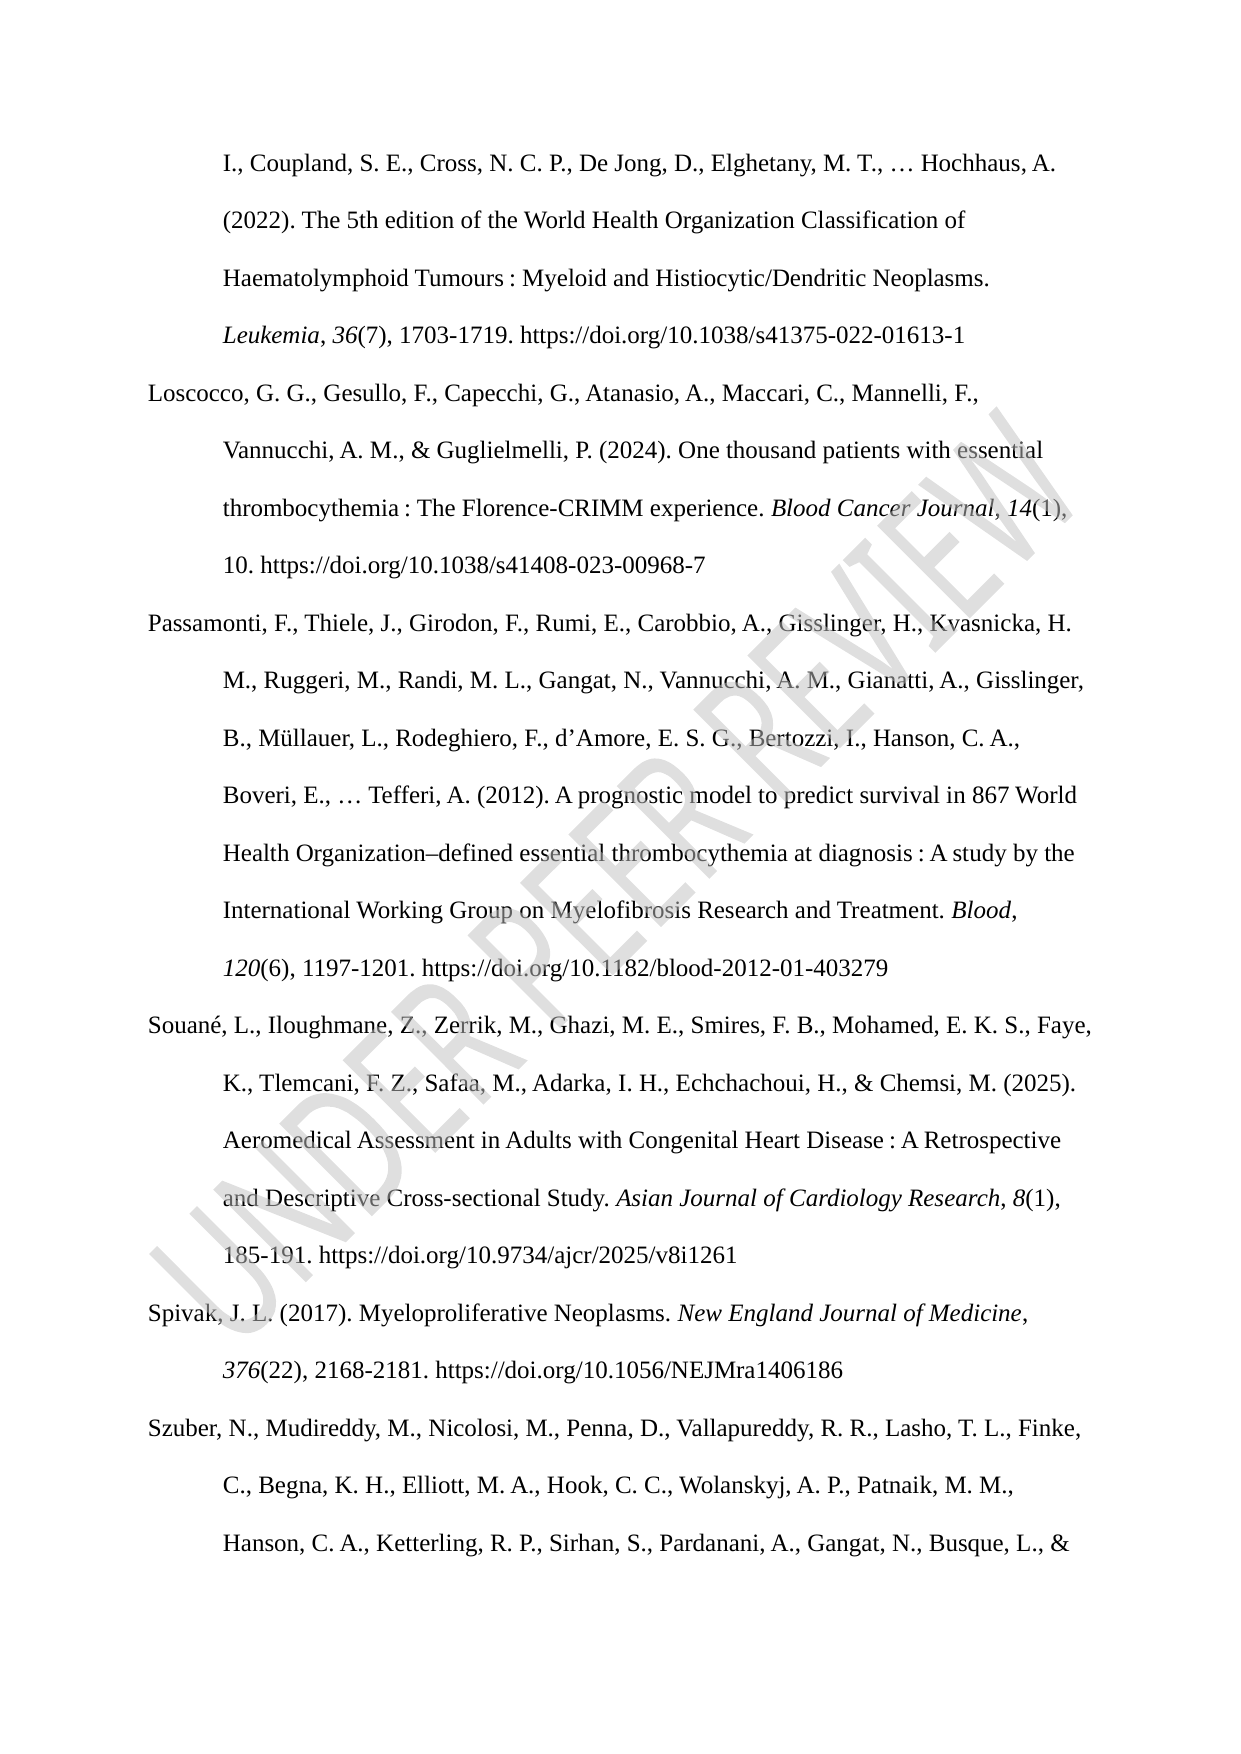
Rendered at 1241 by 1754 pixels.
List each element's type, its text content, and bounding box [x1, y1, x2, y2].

text Souané, L., Iloughmane, Z., Zerrik, M., Ghazi, M. E., Smires, F. B., Mohamed, E. K. S., Faye, K., Tlemcani, F. Z., Safaa, M., Adarka, I. H., Echchachoui, H., & Chemsi, M. (2025). Aeromedical Assessment in Adults with Congenital Heart Disease : A Retrospective and Descriptive Cross-sectional Study. Asian Journal of Cardiology Research, 8(1), 185‑191. https://doi.org/10.9734/ajcr/2025/v8i1261 [148, 1010, 1093, 1269]
text Spivak, J. L. (2017). Myeloproliferative Neoplasms. New England Journal of Medicine, 376(22), 2168‑2181. https://doi.org/10.1056/NEJMra1406186 [148, 1298, 1093, 1384]
text Loscocco, G. G., Gesullo, F., Capecchi, G., Atanasio, A., Maccari, C., Mannelli, F., Vannucchi, A. M., & Guglielmelli, P. (2024). One thousand patients with essential thrombocythemia : The Florence-CRIMM experience. Blood Cancer Journal, 14(1), 10. https://doi.org/10.1038/s41408-023-00968-7 [148, 378, 1093, 579]
text Szuber, N., Mudireddy, M., Nicolosi, M., Penna, D., Vallapureddy, R. R., Lasho, T. L., Finke, C., Begna, K. H., Elliott, M. A., Hook, C. C., Wolanskyj, A. P., Patnaik, M. M., Hanson, C. A., Ketterling, R. P., Sirhan, S., Pardanani, A., Gangat, N., Busque, L., & [148, 1413, 1093, 1556]
text I., Coupland, S. E., Cross, N. C. P., De Jong, D., Elghetany, M. T., … Hochhaus, A. (2022). The 5th edition of the World Health Organization Classification of Haematolymphoid Tumours : Myeloid and Histiocytic/Dendritic Neoplasms. Leukemia, 36(7), 1703‑1719. https://doi.org/10.1038/s41375-022-01613-1 [148, 148, 1093, 349]
text Passamonti, F., Thiele, J., Girodon, F., Rumi, E., Carobbio, A., Gisslinger, H., Kvasnicka, H. M., Ruggeri, M., Randi, M. L., Gangat, N., Vannucchi, A. M., Gianatti, A., Gisslinger, B., Müllauer, L., Rodeghiero, F., d’Amore, E. S. G., Bertozzi, I., Hanson, C. A., Boveri, E., … Tefferi, A. (2012). A prognostic model to predict survival in 867 World Health Organization–defined essential thrombocythemia at diagnosis : A study by the International Working Group on Myelofibrosis Research and Treatment. Blood, 120(6), 1197‑1201. https://doi.org/10.1182/blood-2012-01-403279 [148, 608, 1093, 981]
